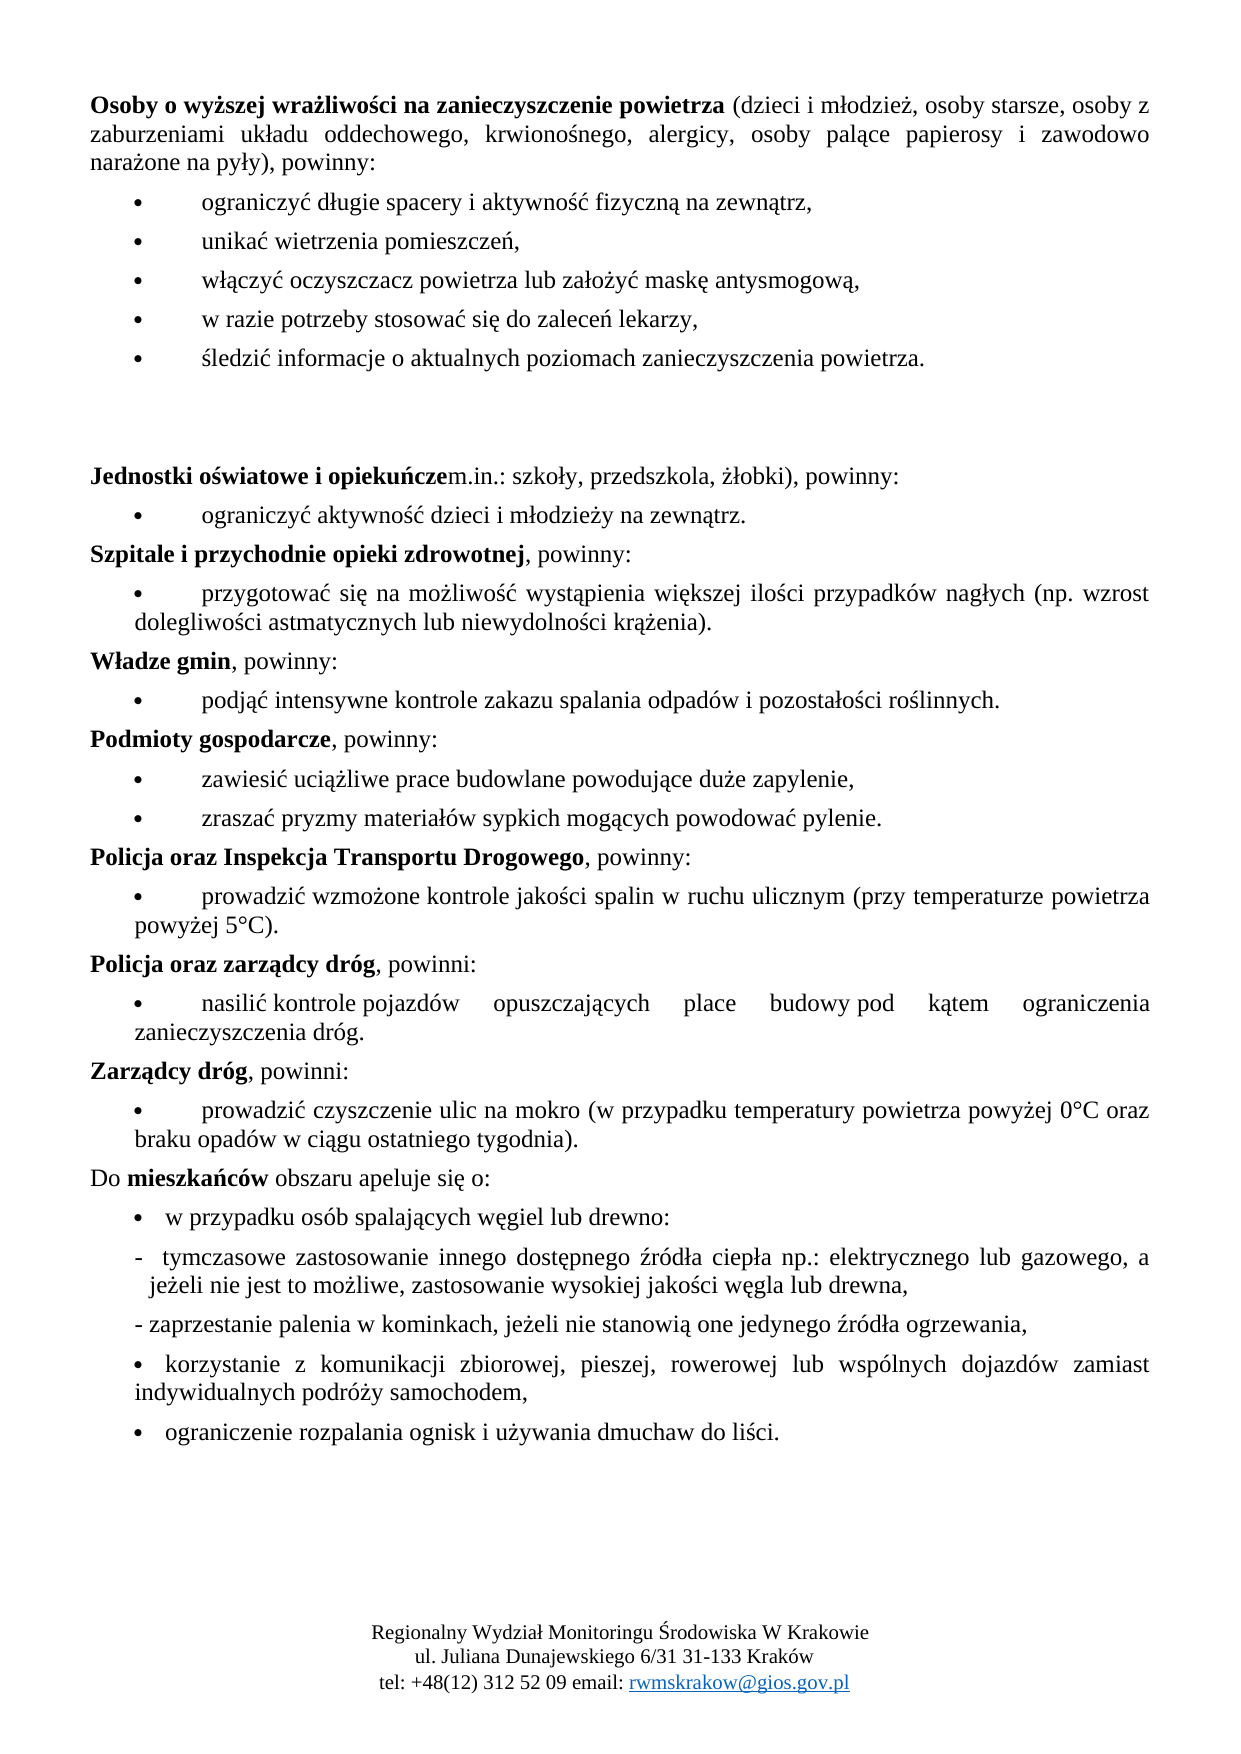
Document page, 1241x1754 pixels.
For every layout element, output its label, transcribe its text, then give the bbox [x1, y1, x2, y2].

text Do mieszkańców obszaru apeluje się o: [90, 1163, 1150, 1192]
text Szpitale i przychodnie opieki zdrowotnej, powinny: [90, 539, 1150, 568]
list zawiesić uciążliwe prace budowlane powodujące duże zapylenie, [134, 764, 1150, 792]
list ograniczyć długie spacery i aktywność fizyczną na zewnątrz, [134, 187, 1150, 215]
list podjąć intensywne kontrole zakazu spalania odpadów i pozostałości roślinnych. [134, 685, 1150, 714]
list nasilić kontrole pojazdów opuszczających place budowy pod kątem ograniczenia zanieczyszczenia dróg. [134, 988, 1150, 1046]
list unikać wietrzenia pomieszczeń, [134, 226, 1150, 254]
text Osoby o wyższej wrażliwości na zanieczyszczenie powietrza (dzieci i młodzież, osoby starsze, osoby z zaburzeniami układu oddechowego, krwionośnego, alergicy, osoby palące papierosy i zawodowo narażone na pyły), powinny: [90, 90, 1150, 176]
list zraszać pryzmy materiałów sypkich mogących powodować pylenie. [134, 803, 1150, 832]
text Zarządcy dróg, powinni: [90, 1056, 1150, 1085]
list w razie potrzeby stosować się do zaleceń lekarzy, [134, 304, 1150, 333]
text Jednostki oświatowe i opiekuńczem.in.: szkoły, przedszkola, żłobki), powinny: [90, 461, 1150, 489]
list prowadzić wzmożone kontrole jakości spalin w ruchu ulicznym (przy temperaturze powietrza powyżej 5°C). [134, 881, 1150, 939]
text Policja oraz Inspekcja Transportu Drogowego, powinny: [90, 842, 1150, 871]
list śledzić informacje o aktualnych poziomach zanieczyszczenia powietrza. [134, 343, 1150, 372]
text - tymczasowe zastosowanie innego dostępnego źródła ciepła np.: elektrycznego lub gazowego, a jeżeli nie jest to możliwe, zastosowanie wysokiej jakości węgla lub drewna, [134, 1242, 1150, 1299]
list korzystanie z komunikacji zbiorowej, pieszej, rowerowej lub wspólnych dojazdów zamiast indywidualnych podróży samochodem, [134, 1349, 1150, 1406]
text Władze gmin, powinny: [90, 646, 1150, 675]
list prowadzić czyszczenie ulic na mokro (w przypadku temperatury powietrza powyżej 0°C oraz braku opadów w ciągu ostatniego tygodnia). [134, 1095, 1150, 1153]
list ograniczenie rozpalania ognisk i używania dmuchaw do liści. [134, 1417, 1150, 1445]
text Policja oraz zarządcy dróg, powinni: [90, 949, 1150, 978]
text Podmioty gospodarcze, powinny: [90, 724, 1150, 753]
list przygotować się na możliwość wystąpienia większej ilości przypadków nagłych (np. wzrost dolegliwości astmatycznych lub niewydolności krążenia). [134, 578, 1150, 636]
text - zaprzestanie palenia w kominkach, jeżeli nie stanowią one jedynego źródła ogrzewania, [134, 1309, 1150, 1338]
list w przypadku osób spalających węgiel lub drewno: [134, 1202, 1150, 1231]
list ograniczyć aktywność dzieci i młodzieży na zewnątrz. [134, 500, 1150, 529]
list włączyć oczyszczacz powietrza lub założyć maskę antysmogową, [134, 265, 1150, 294]
